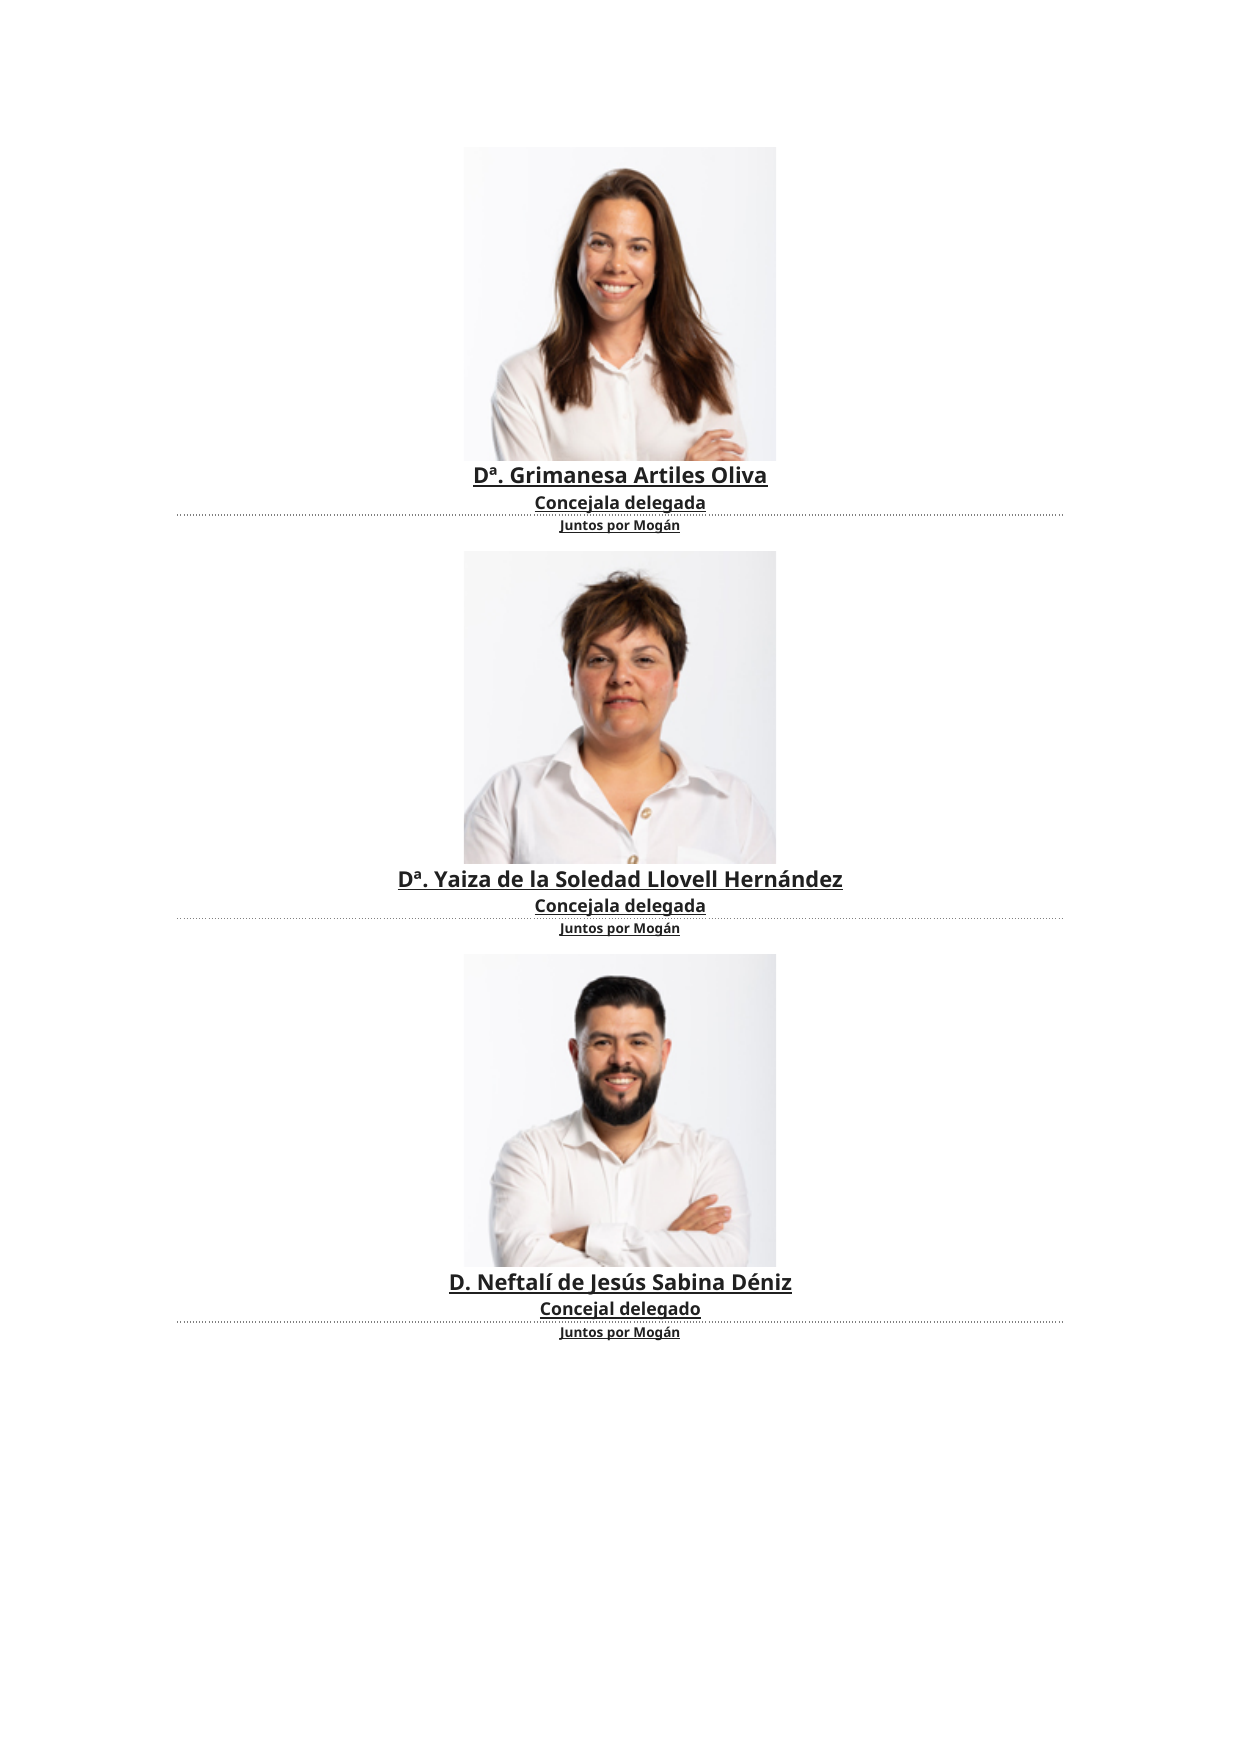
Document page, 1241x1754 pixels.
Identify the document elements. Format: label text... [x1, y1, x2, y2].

subtitle Concejal delegado [177, 1297, 1063, 1321]
subtitle Juntos por Mogán [177, 1321, 1063, 1341]
subtitle Dª. Grimanesa Artiles Oliva [177, 460, 1063, 490]
subtitle Dª. Yaiza de la Soledad Llovell Hernández [177, 863, 1063, 893]
subtitle Juntos por Mogán [177, 918, 1063, 938]
subtitle D. Neftalí de Jesús Sabina Déniz [177, 1267, 1063, 1297]
subtitle Concejala delegada [177, 490, 1063, 514]
subtitle Juntos por Mogán [177, 514, 1063, 534]
subtitle Concejala delegada [177, 893, 1063, 918]
